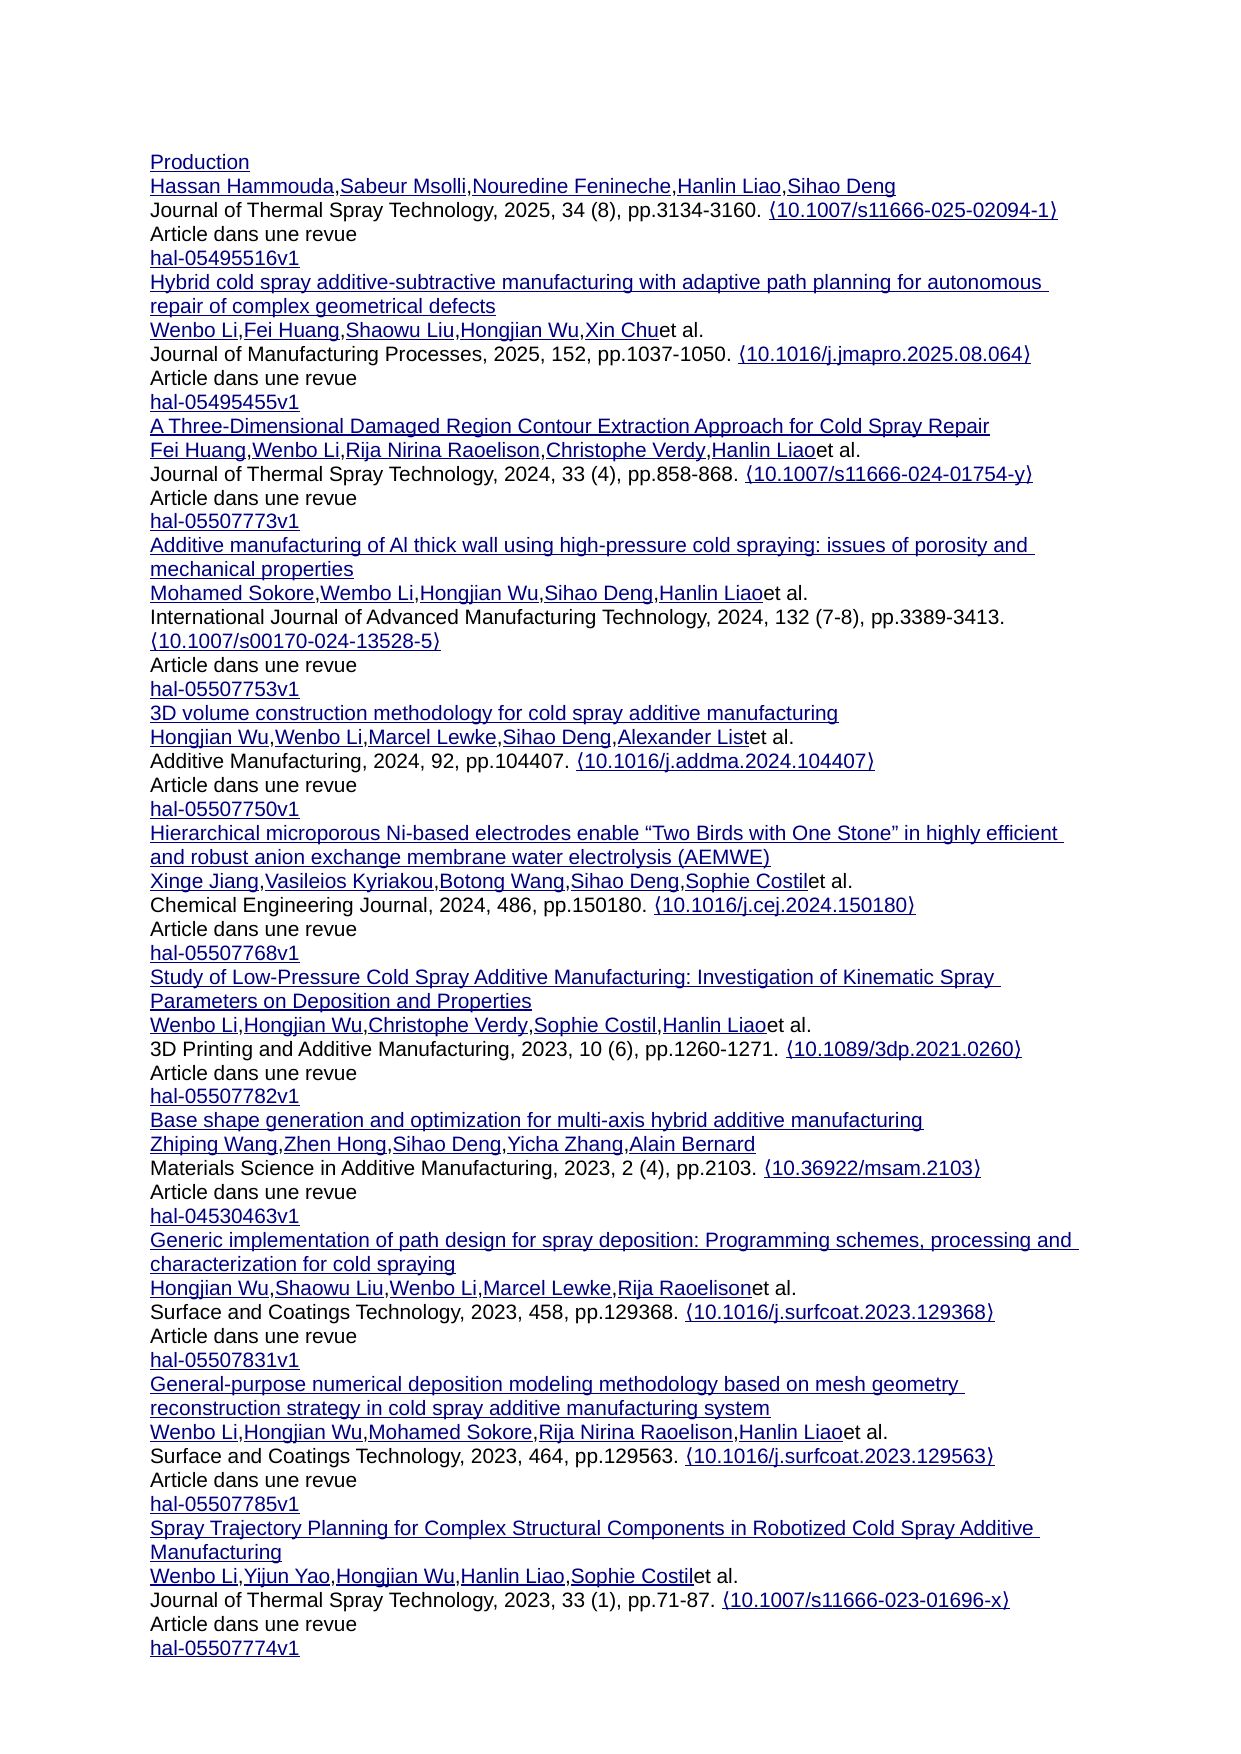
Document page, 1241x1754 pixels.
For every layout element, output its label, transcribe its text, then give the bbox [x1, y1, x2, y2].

table_cell Spray Trajectory Planning for Complex Structural Components in Robotized Cold Spray Additive Manufacturing Wenbo Li,Yijun Yao,Hongjian Wu,Hanlin Liao,Sophie Costilet al. Journal of Thermal Spray Technology, 2023, 33 (1), pp.71-87. ⟨10.1007/s11666-023-01696-x⟩ Article dans une revue hal-05507774v1 [150, 1516, 1090, 1659]
table_cell Base shape generation and optimization for multi-axis hybrid additive manufacturing Zhiping Wang,Zhen Hong,Sihao Deng,Yicha Zhang,Alain Bernard Materials Science in Additive Manufacturing, 2023, 2 (4), pp.2103. ⟨10.36922/msam.2103⟩ Article dans une revue hal-04530463v1 [150, 1108, 1090, 1228]
table_cell Additive manufacturing of Al thick wall using high-pressure cold spraying: issues of porosity and mechanical properties Mohamed Sokore,Wembo Li,Hongjian Wu,Sihao Deng,Hanlin Liaoet al. International Journal of Advanced Manufacturing Technology, 2024, 132 (7-8), pp.3389-3413. ⟨10.1007/s00170-024-13528-5⟩ Article dans une revue hal-05507753v1 [150, 533, 1090, 701]
table_cell Production Hassan Hammouda,Sabeur Msolli,Nouredine Fenineche,Hanlin Liao,Sihao Deng Journal of Thermal Spray Technology, 2025, 34 (8), pp.3134-3160. ⟨10.1007/s11666-025-02094-1⟩ Article dans une revue hal-05495516v1 [150, 150, 1090, 270]
table_cell Hybrid cold spray additive-subtractive manufacturing with adaptive path planning for autonomous repair of complex geometrical defects Wenbo Li,Fei Huang,Shaowu Liu,Hongjian Wu,Xin Chuet al. Journal of Manufacturing Processes, 2025, 152, pp.1037-1050. ⟨10.1016/j.jmapro.2025.08.064⟩ Article dans une revue hal-05495455v1 [150, 270, 1090, 413]
table_cell A Three-Dimensional Damaged Region Contour Extraction Approach for Cold Spray Repair Fei Huang,Wenbo Li,Rija Nirina Raoelison,Christophe Verdy,Hanlin Liaoet al. Journal of Thermal Spray Technology, 2024, 33 (4), pp.858-868. ⟨10.1007/s11666-024-01754-y⟩ Article dans une revue hal-05507773v1 [150, 414, 1090, 533]
table_cell General-purpose numerical deposition modeling methodology based on mesh geometry reconstruction strategy in cold spray additive manufacturing system Wenbo Li,Hongjian Wu,Mohamed Sokore,Rija Nirina Raoelison,Hanlin Liaoet al. Surface and Coatings Technology, 2023, 464, pp.129563. ⟨10.1016/j.surfcoat.2023.129563⟩ Article dans une revue hal-05507785v1 [150, 1372, 1090, 1516]
table_cell Generic implementation of path design for spray deposition: Programming schemes, processing and characterization for cold spraying Hongjian Wu,Shaowu Liu,Wenbo Li,Marcel Lewke,Rija Raoelisonet al. Surface and Coatings Technology, 2023, 458, pp.129368. ⟨10.1016/j.surfcoat.2023.129368⟩ Article dans une revue hal-05507831v1 [150, 1228, 1090, 1372]
table_cell Study of Low-Pressure Cold Spray Additive Manufacturing: Investigation of Kinematic Spray Parameters on Deposition and Properties Wenbo Li,Hongjian Wu,Christophe Verdy,Sophie Costil,Hanlin Liaoet al. 3D Printing and Additive Manufacturing, 2023, 10 (6), pp.1260-1271. ⟨10.1089/3dp.2021.0260⟩ Article dans une revue hal-05507782v1 [150, 965, 1090, 1108]
table_cell Hierarchical microporous Ni-based electrodes enable “Two Birds with One Stone” in highly efficient and robust anion exchange membrane water electrolysis (AEMWE) Xinge Jiang,Vasileios Kyriakou,Botong Wang,Sihao Deng,Sophie Costilet al. Chemical Engineering Journal, 2024, 486, pp.150180. ⟨10.1016/j.cej.2024.150180⟩ Article dans une revue hal-05507768v1 [150, 821, 1090, 964]
table_cell 3D volume construction methodology for cold spray additive manufacturing Hongjian Wu,Wenbo Li,Marcel Lewke,Sihao Deng,Alexander Listet al. Additive Manufacturing, 2024, 92, pp.104407. ⟨10.1016/j.addma.2024.104407⟩ Article dans une revue hal-05507750v1 [150, 701, 1090, 821]
